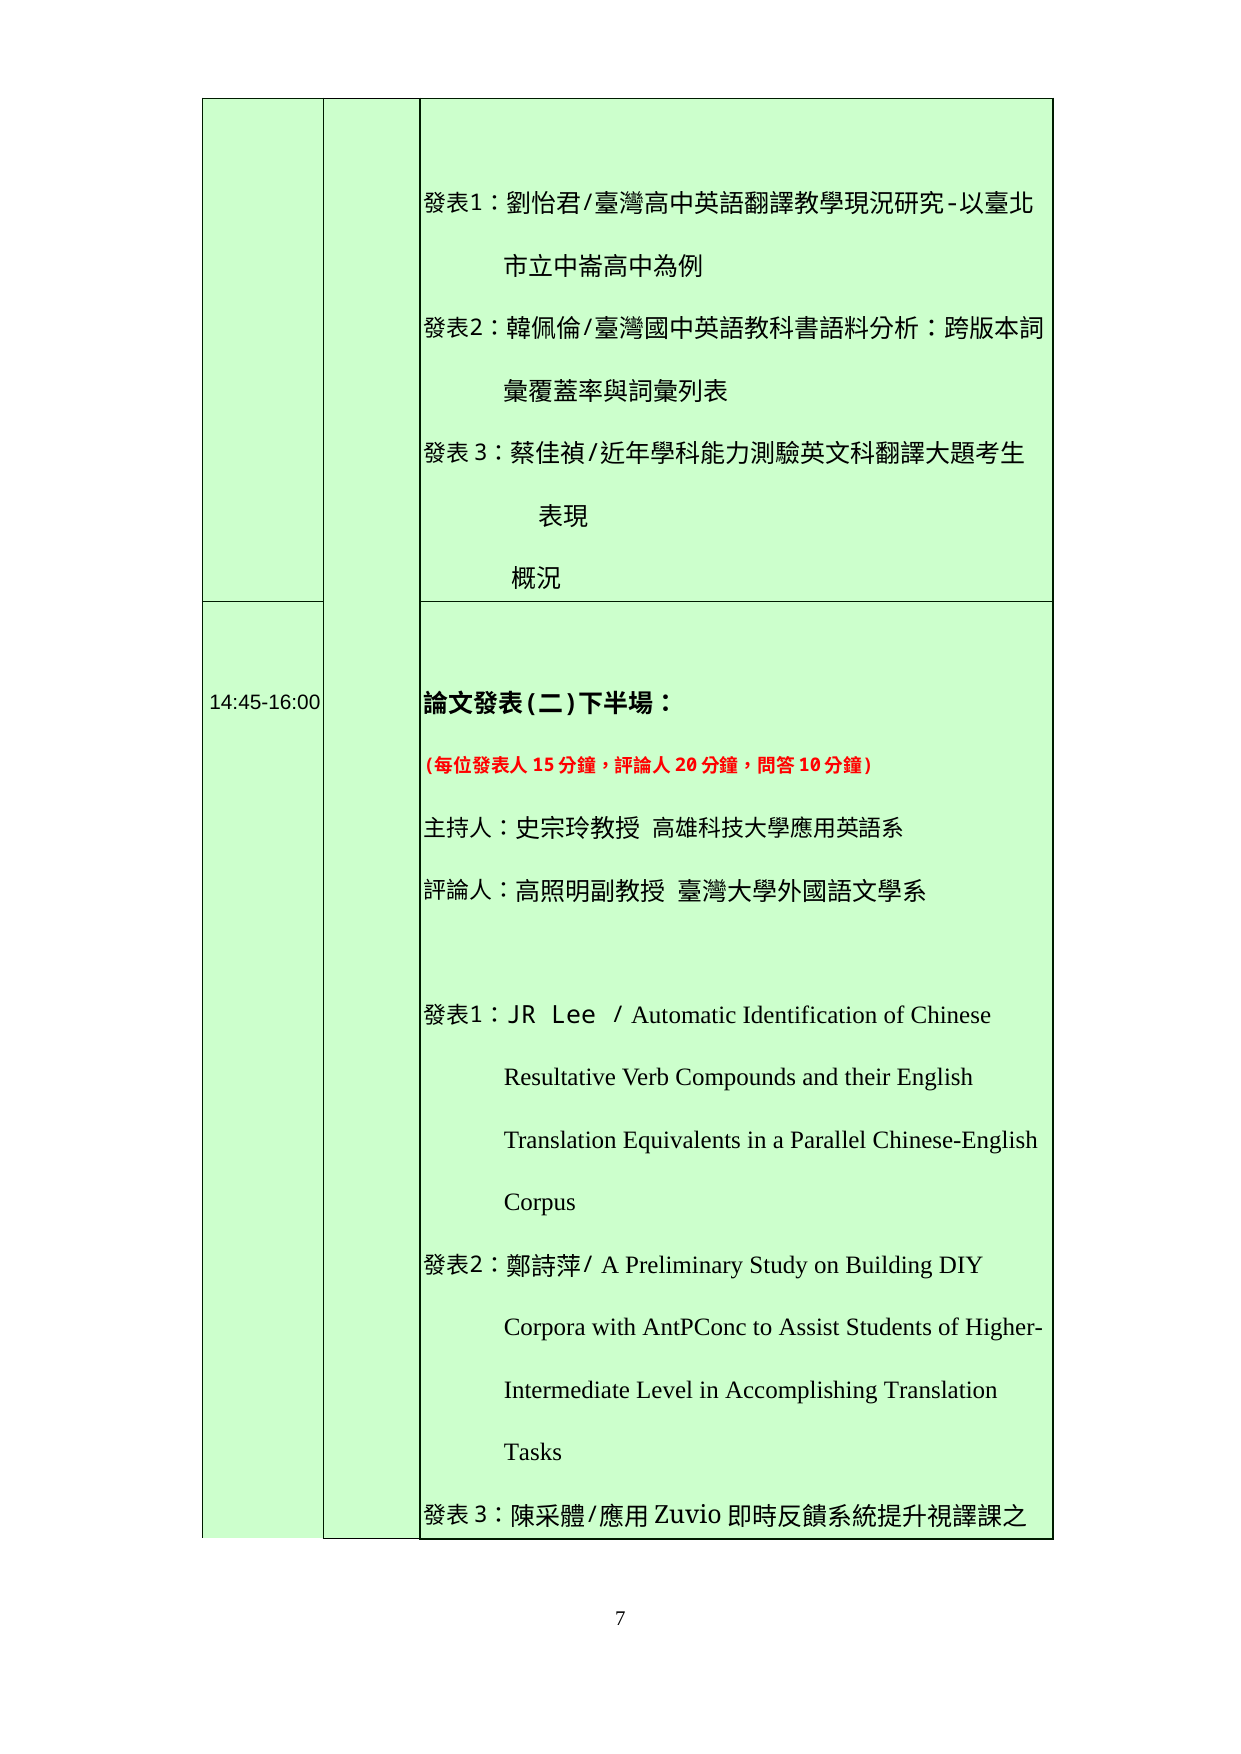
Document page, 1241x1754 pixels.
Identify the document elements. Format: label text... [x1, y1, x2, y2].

table_cell 論文發表(二)下半場： (每位發表人15分鐘，評論人20分鐘，問答10分鐘) 主持人：史宗玲教授 高雄科技大學應用英語系 評論人：高照明副教授 臺灣大學外國語文學系 發表1：JR Lee / Automatic Identification of Chinese Resultative Verb Compounds and their English Translation Equivalents in a Parallel Chinese-English Corpus 發表2：鄭詩萍/ A Preliminary Study on Building DIY Corpora with AntPConc to Assist Students of Higher-Intermediate Level in Accomplishing Translation Tasks 發表3：陳采體/應用Zuvio即時反饋系統提升視譯課之 [421, 602, 1052, 1538]
table_cell 發表1：劉怡君/臺灣高中英語翻譯教學現況研究-以臺北市立中崙高中為例 發表2：韓佩倫/臺灣國中英語教科書語料分析：跨版本詞彙覆蓋率與詞彙列表 發表3：蔡佳禎/近年學科能力測驗英文科翻譯大題考生表現 概況 [421, 99, 1052, 601]
table_cell [203, 99, 323, 601]
table_cell 14:45-16:00 [203, 602, 323, 1538]
table_cell [324, 99, 419, 1538]
